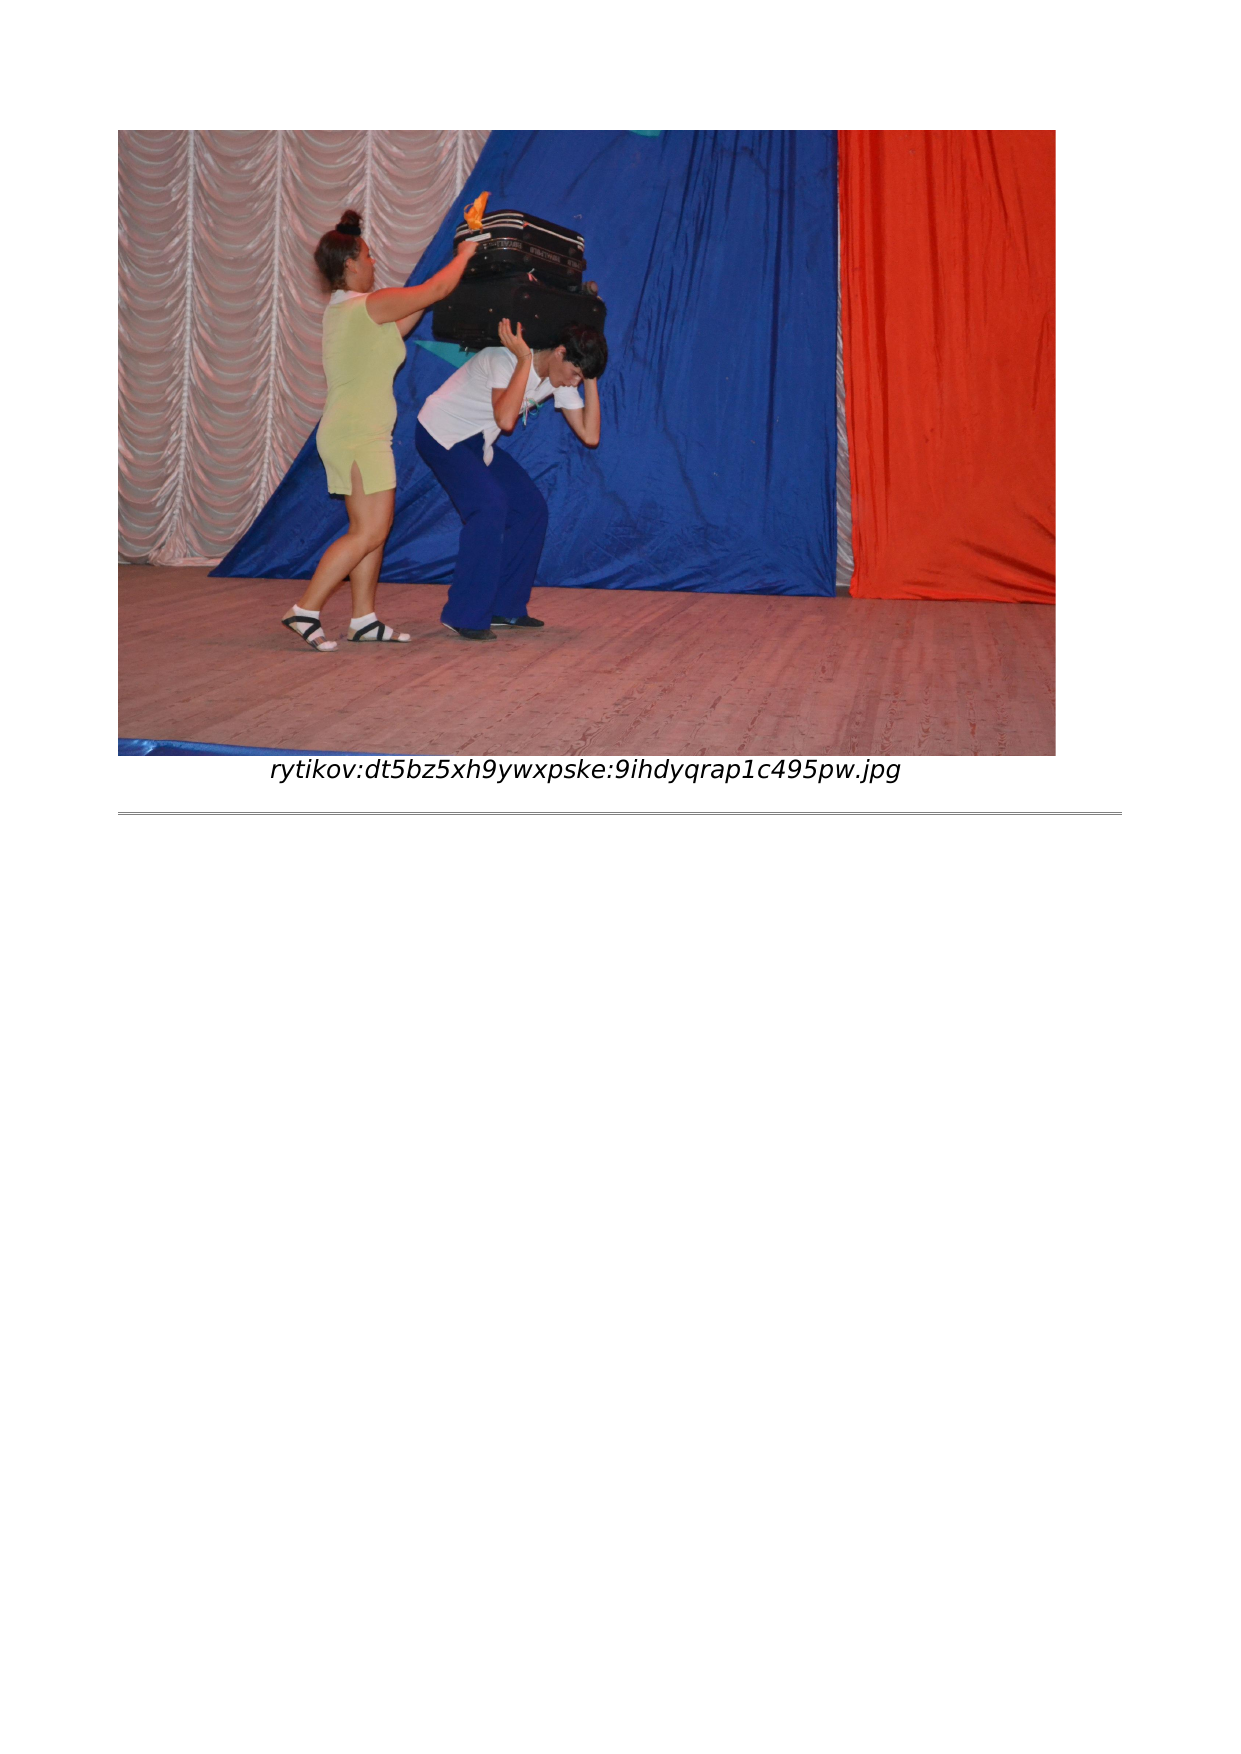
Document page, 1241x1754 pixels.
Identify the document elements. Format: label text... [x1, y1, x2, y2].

text rytikov:dt5bz5xh9ywxpske:9ihdyqrap1c495pw.jpg [118, 756, 1056, 785]
picture [118, 130, 1056, 756]
